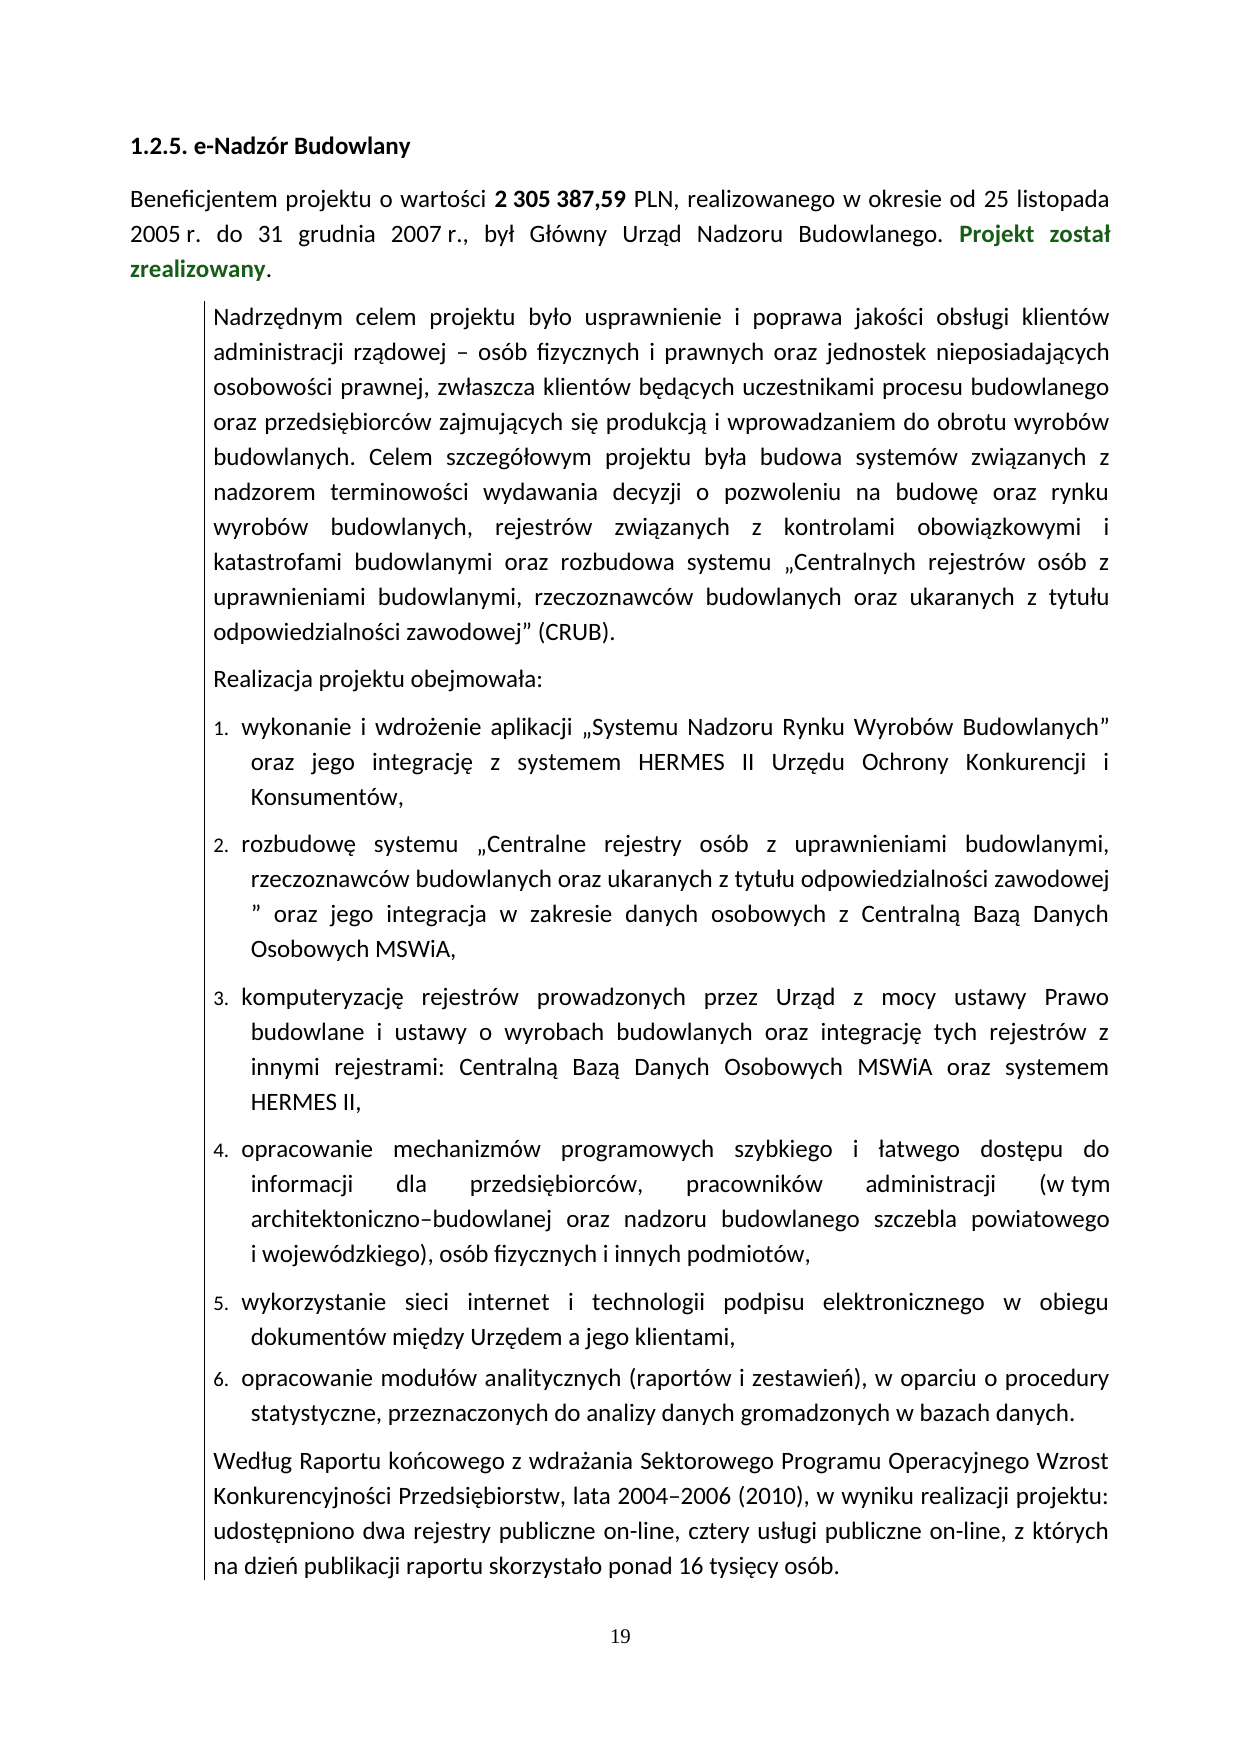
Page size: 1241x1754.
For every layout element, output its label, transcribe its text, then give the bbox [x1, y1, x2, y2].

list wykorzystanie sieci internet i technologii podpisu elektronicznego w obiegu dokumentów między Urzędem a jego klientami, [205, 1286, 1110, 1352]
list opracowanie mechanizmów programowych szybkiego i łatwego dostępu do informacji dla przedsiębiorców, pracowników administracji (w tym architektoniczno–budowlanej oraz nadzoru budowlanego szczebla powiatowego i wojewódzkiego), osób fizycznych i innych podmiotów, [205, 1134, 1110, 1269]
list opracowanie modułów analitycznych (raportów i zestawień), w oparciu o procedury statystyczne, przeznaczonych do analizy danych gromadzonych w bazach danych. [205, 1362, 1110, 1428]
text Realizacja projektu obejmowała: [205, 664, 1110, 694]
text Beneficjentem projektu o wartości 2 305 387,59 PLN, realizowanego w okresie od 25 listopada 2005 r. do 31 grudnia 2007 r., był Główny Urząd Nadzoru Budowlanego. Projekt został zrealizowany. [130, 184, 1110, 284]
list wykonanie i wdrożenie aplikacji „Systemu Nadzoru Rynku Wyrobów Budowlanych” oraz jego integrację z systemem HERMES II Urzędu Ochrony Konkurencji i Konsumentów, [205, 711, 1110, 812]
list rozbudowę systemu „Centralne rejestry osób z uprawnieniami budowlanymi, rzeczoznawców budowlanych oraz ukaranych z tytułu odpowiedzialności zawodowej ” oraz jego integracja w zakresie danych osobowych z Centralną Bazą Danych Osobowych MSWiA, [205, 829, 1110, 964]
text Nadrzędnym celem projektu było usprawnienie i poprawa jakości obsługi klientów administracji rządowej – osób fizycznych i prawnych oraz jednostek nieposiadających osobowości prawnej, zwłaszcza klientów będących uczestnikami procesu budowlanego oraz przedsiębiorców zajmujących się produkcją i wprowadzaniem do obrotu wyrobów budowlanych. Celem szczegółowym projektu była budowa systemów związanych z nadzorem terminowości wydawania decyzji o pozwoleniu na budowę oraz rynku wyrobów budowlanych, rejestrów związanych z kontrolami obowiązkowymi i katastrofami budowlanymi oraz rozbudowa systemu „Centralnych rejestrów osób z uprawnieniami budowlanymi, rzeczoznawców budowlanych oraz ukaranych z tytułu odpowiedzialności zawodowej” (CRUB). [205, 301, 1110, 647]
list komputeryzację rejestrów prowadzonych przez Urząd z mocy ustawy Prawo budowlane i ustawy o wyrobach budowlanych oraz integrację tych rejestrów z innymi rejestrami: Centralną Bazą Danych Osobowych MSWiA oraz systemem HERMES II, [205, 981, 1110, 1117]
text 1.2.5. e-Nadzór Budowlany [130, 130, 1110, 160]
text Według Raportu końcowego z wdrażania Sektorowego Programu Operacyjnego Wzrost Konkurencyjności Przedsiębiorstw, lata 2004–2006 (2010), w wyniku realizacji projektu: udostępniono dwa rejestry publiczne on-line, cztery usługi publiczne on-line, z których na dzień publikacji raportu skorzystało ponad 16 tysięcy osób. [205, 1445, 1110, 1580]
